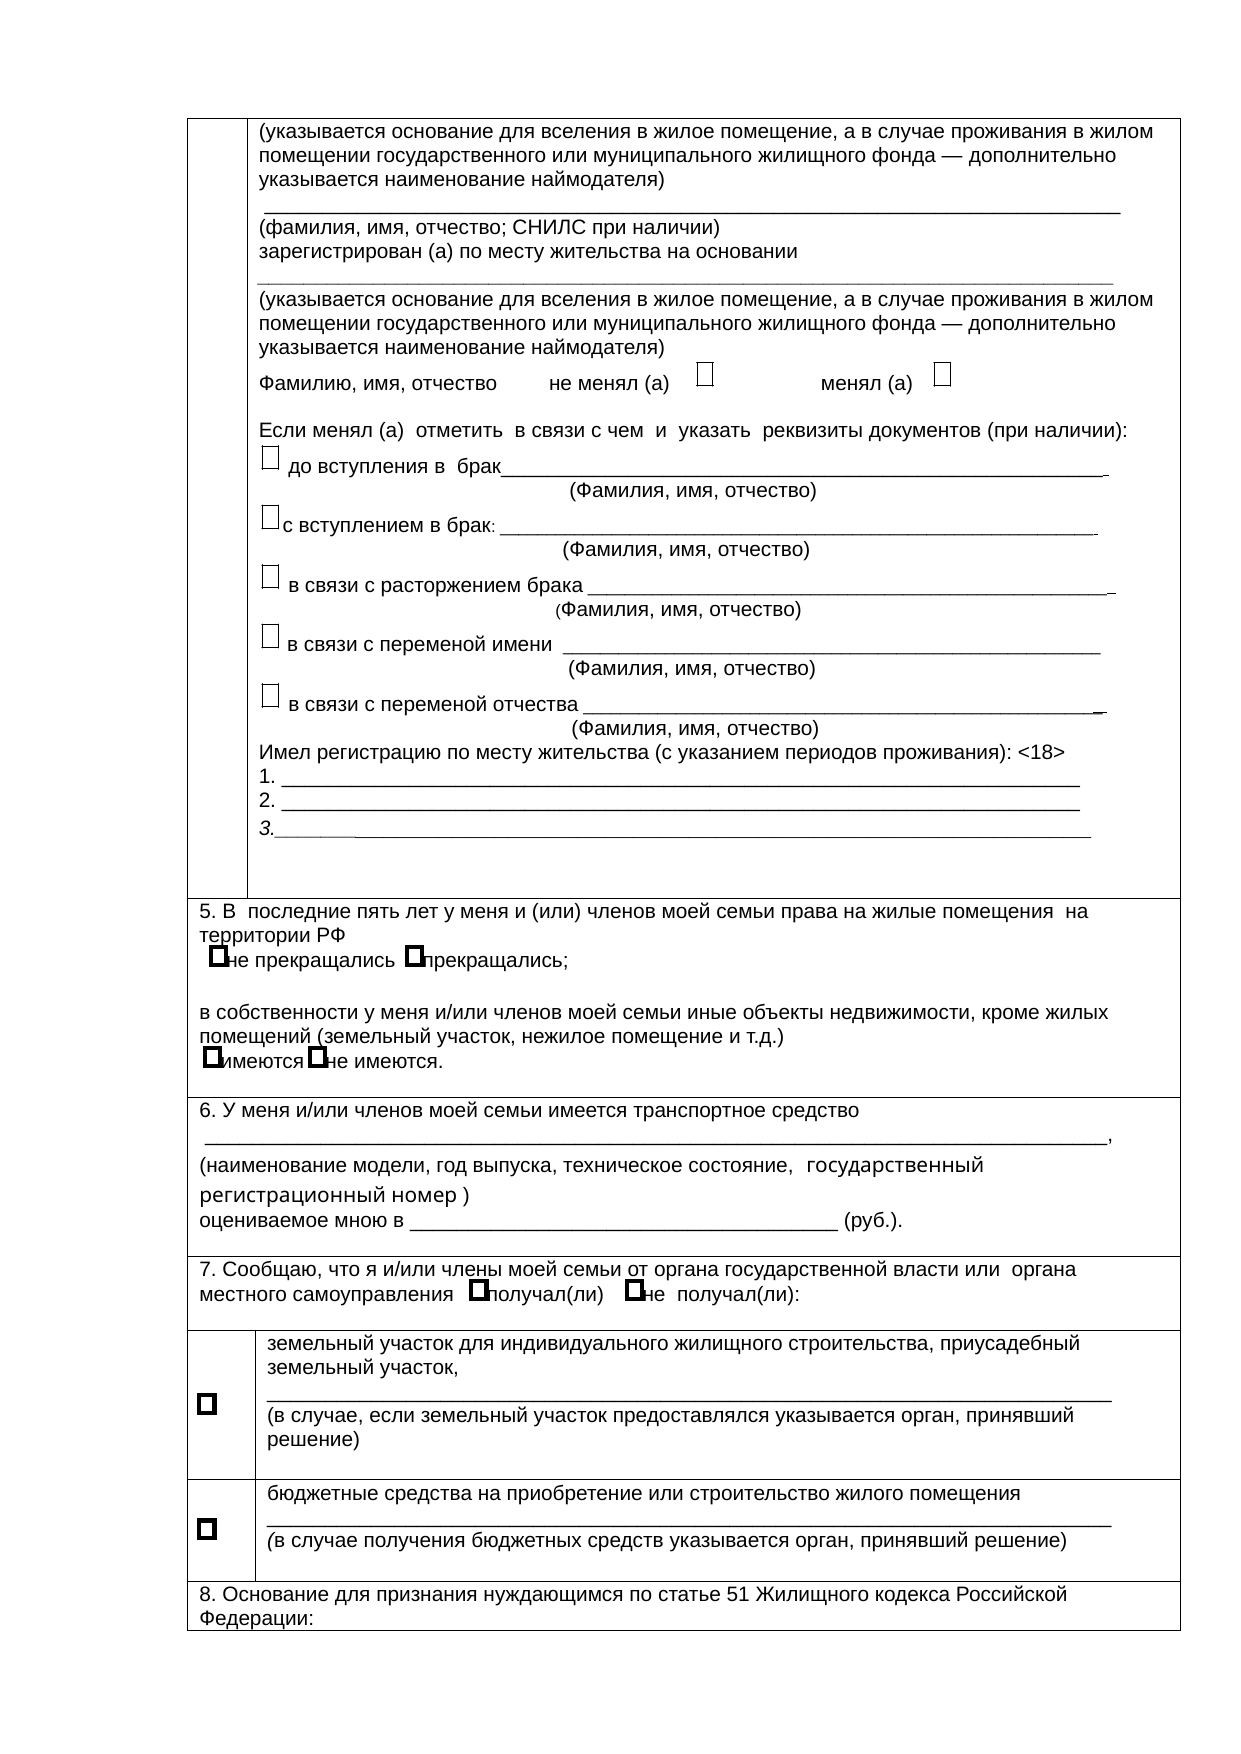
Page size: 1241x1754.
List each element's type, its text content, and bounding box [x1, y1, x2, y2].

table_cell 7. Сообщаю, что я и/или члены моей семьи от органа государственной власти или органа местного самоуправления получал(ли) не получал(ли): [188, 1257, 1180, 1330]
table_cell [188, 1331, 255, 1479]
table_cell 8. Основание для признания нуждающимся по статье 51 Жилищного кодекса Российской Федерации: [188, 1582, 1180, 1630]
table_cell 6. У меня и/или членов моей семьи имеется транспортное средство ______________________________________________________________________________, (наименование модели, год выпуска, техническое состояние, государственный регистрационный номер ) оцениваемое мною в _____________________________________ (руб.). [188, 1098, 1180, 1256]
table_cell (указывается основание для вселения в жилое помещение, а в случае проживания в жилом помещении государственного или муниципального жилищного фонда — дополнительно указывается наименование наймодателя) __________________________________________________________________________ (фамилия, имя, отчество; СНИЛС при наличии) зарегистрирован (а) по месту жительства на основании __________________________________________________________________________ (указывается основание для вселения в жилое помещение, а в случае проживания в жилом помещении государственного или муниципального жилищного фонда — дополнительно указывается наименование наймодателя) Фамилию, имя, отчество не менял (а) менял (а) Если менял (а) отметить в связи с чем и указать реквизиты документов (при наличии): до вступления в брак____________________________________________________ (Фамилия, имя, отчество) с вступлением в брак: ________________________________________________________________ (Фамилия, имя, отчество) в связи с расторжением брака ________________________________________________________ (Фамилия, имя, отчество) в связи с переменой имени __________________________________________________________ (Фамилия, имя, отчество) в связи с переменой отчества ________________________________________________________ (Фамилия, имя, отчество) Имел регистрацию по месту жительства (с указанием периодов проживания): <18> 1. _____________________________________________________________________ 2. _____________________________________________________________________ 3.____________________________________________________________ [248, 119, 1180, 898]
table_cell земельный участок для индивидуального жилищного строительства, приусадебный земельный участок, _________________________________________________________________________ (в случае, если земельный участок предоставлялся указывается орган, принявший решение) [256, 1331, 1180, 1479]
table_cell [188, 119, 247, 898]
table_cell 5. В последние пять лет у меня и (или) членов моей семьи права на жилые помещения на территории РФ не прекращались прекращались; в собственности у меня и/или членов моей семьи иные объекты недвижимости, кроме жилых помещений (земельный участок, нежилое помещение и т.д.) имеются не имеются. [188, 899, 1180, 1097]
table_cell [188, 1480, 255, 1581]
table_cell бюджетные средства на приобретение или строительство жилого помещения _________________________________________________________________________ (в случае получения бюджетных средств указывается орган, принявший решение) [256, 1480, 1180, 1581]
